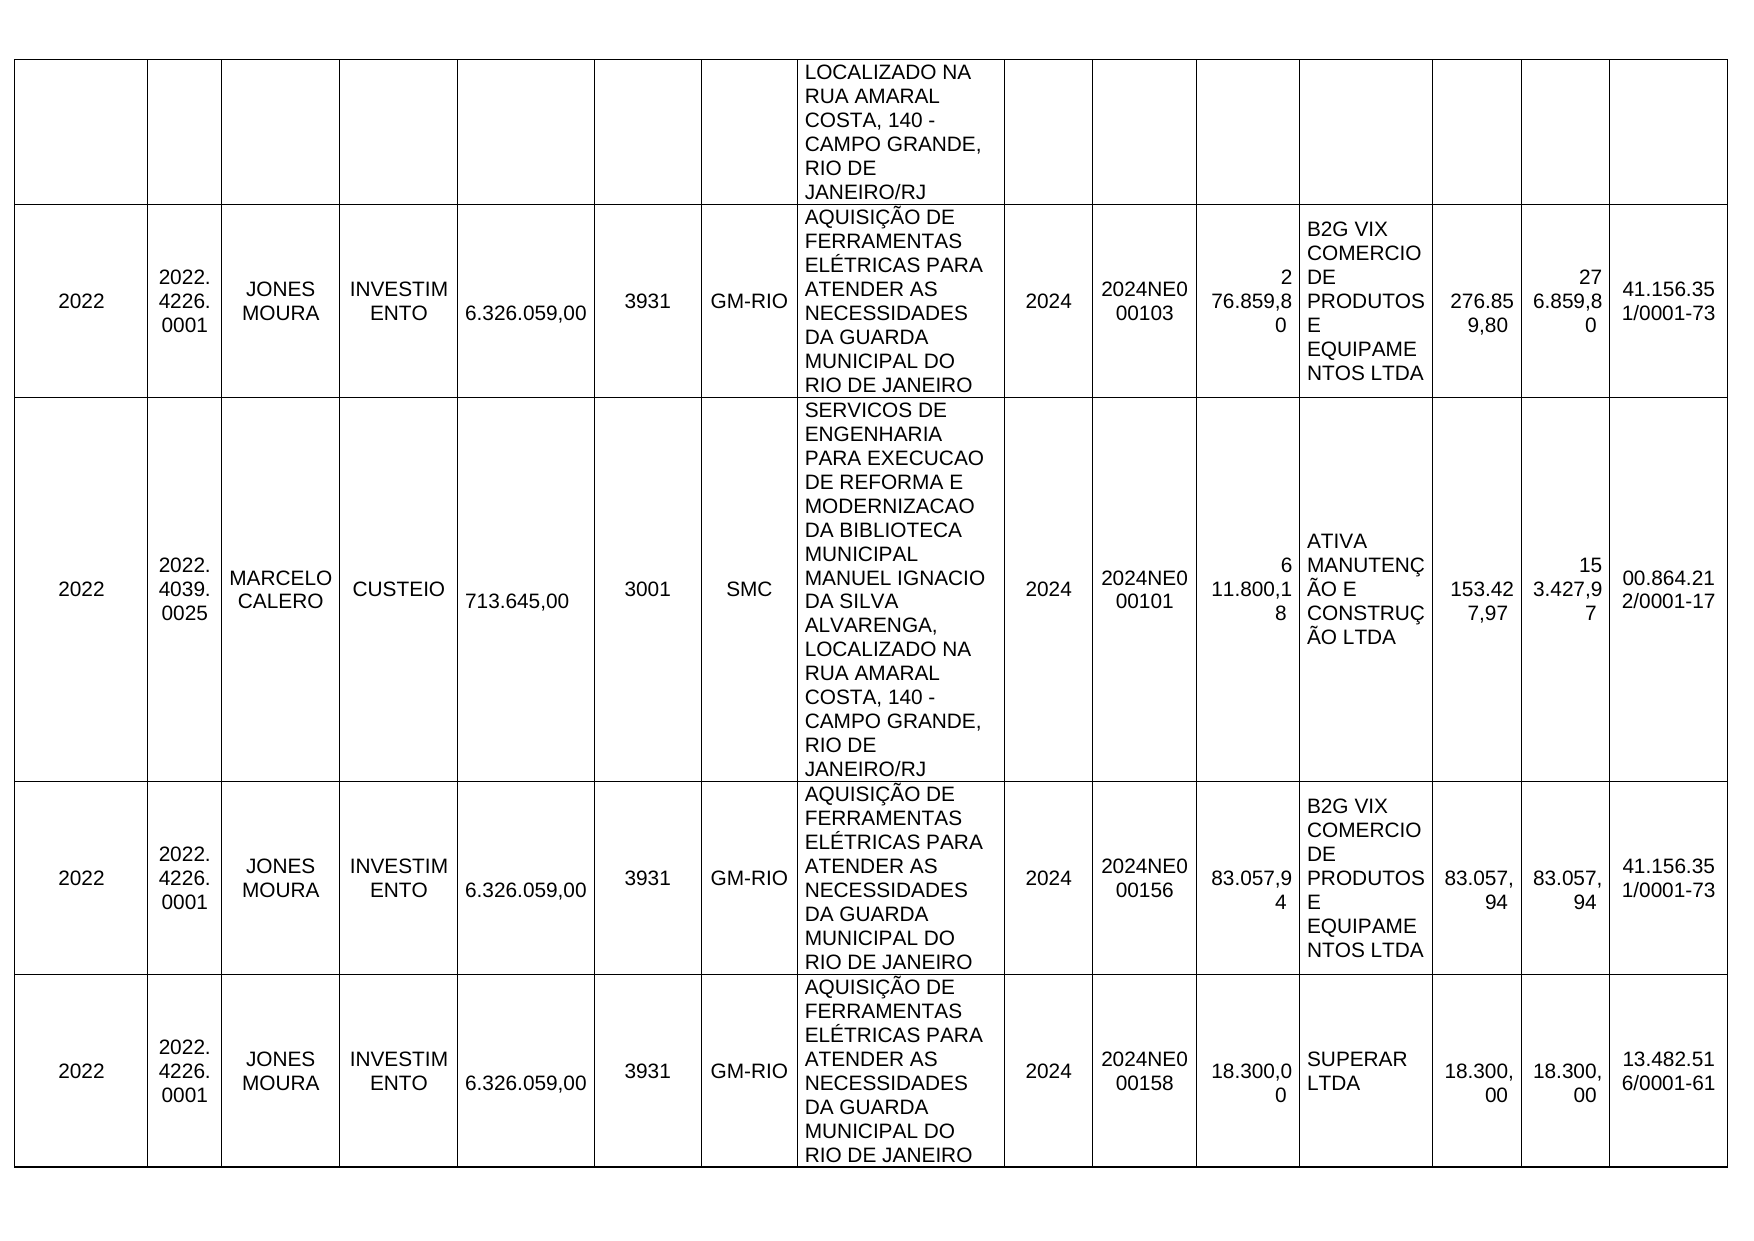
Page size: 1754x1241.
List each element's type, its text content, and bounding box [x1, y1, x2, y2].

table_cell 2024NE000101 [1093, 398, 1196, 781]
table_cell SERVICOS DE ENGENHARIA PARA EXECUCAO DE REFORMA E MODERNIZACAO DA BIBLIOTECA MUNICIPAL MANUEL IGNACIO DA SILVA ALVARENGA, LOCALIZADO NA RUA AMARAL COSTA, 140 - CAMPO GRANDE, RIO DE JANEIRO/RJ [798, 398, 1004, 781]
table_cell 713.645,00 [458, 398, 594, 781]
table_cell 3001 [595, 398, 701, 781]
table_cell 6.326.059,00 [458, 782, 594, 974]
table_cell SMC [702, 398, 797, 781]
table_cell [1005, 60, 1092, 204]
table_cell 3931 [595, 782, 701, 974]
table_cell [340, 60, 457, 204]
table_cell [595, 60, 701, 204]
table_cell GM-RIO [702, 782, 797, 974]
table_cell MARCELO CALERO [222, 398, 339, 781]
table_cell [458, 60, 594, 204]
table_cell [1610, 60, 1727, 204]
table_cell INVESTIMENTO [340, 975, 457, 1166]
table_cell 2022 [15, 205, 147, 397]
table_cell JONES MOURA [222, 975, 339, 1166]
table_cell 276.859,80 [1197, 205, 1299, 397]
table_cell AQUISIÇÃO DE FERRAMENTAS ELÉTRICAS PARA ATENDER AS NECESSIDADES DA GUARDA MUNICIPAL DO RIO DE JANEIRO [798, 782, 1004, 974]
table_cell 2024 [1005, 205, 1092, 397]
table_cell 153.427,97 [1522, 398, 1609, 781]
table_cell [1093, 60, 1196, 204]
table_cell GM-RIO [702, 205, 797, 397]
table_cell 83.057,94 [1522, 782, 1609, 974]
table_cell INVESTIMENTO [340, 782, 457, 974]
table_cell [1433, 60, 1521, 204]
table_cell 18.300,00 [1197, 975, 1299, 1166]
table_cell 6.326.059,00 [458, 975, 594, 1166]
table_cell AQUISIÇÃO DE FERRAMENTAS ELÉTRICAS PARA ATENDER AS NECESSIDADES DA GUARDA MUNICIPAL DO RIO DE JANEIRO [798, 975, 1004, 1166]
table_cell 3931 [595, 975, 701, 1166]
table_cell [222, 60, 339, 204]
table_cell 2024 [1005, 782, 1092, 974]
table_cell B2G VIX COMERCIO DE PRODUTOS E EQUIPAMENTOS LTDA [1300, 205, 1432, 397]
table_cell LOCALIZADO NA RUA AMARAL COSTA, 140 - CAMPO GRANDE, RIO DE JANEIRO/RJ [798, 60, 1004, 204]
table_cell 83.057,94 [1197, 782, 1299, 974]
table_cell JONES MOURA [222, 782, 339, 974]
table_cell 18.300,00 [1522, 975, 1609, 1166]
table_cell 2024 [1005, 975, 1092, 1166]
table_cell 41.156.351/0001-73 [1610, 205, 1727, 397]
table_cell [1300, 60, 1432, 204]
table_cell 276.859,80 [1522, 205, 1609, 397]
table_cell B2G VIX COMERCIO DE PRODUTOS E EQUIPAMENTOS LTDA [1300, 782, 1432, 974]
table_cell [702, 60, 797, 204]
table_cell 611.800,18 [1197, 398, 1299, 781]
table_cell 2024NE000158 [1093, 975, 1196, 1166]
table_cell JONES MOURA [222, 205, 339, 397]
table_cell 2022.4039.0025 [148, 398, 221, 781]
table_cell 2024 [1005, 398, 1092, 781]
table_cell [15, 60, 147, 204]
table_cell 6.326.059,00 [458, 205, 594, 397]
table_cell 153.427,97 [1433, 398, 1521, 781]
table_cell ATIVA MANUTENÇÃO E CONSTRUÇÃO LTDA [1300, 398, 1432, 781]
table_cell 3931 [595, 205, 701, 397]
table_cell 2024NE000156 [1093, 782, 1196, 974]
table_cell 00.864.212/0001-17 [1610, 398, 1727, 781]
table_cell [1197, 60, 1299, 204]
table_cell CUSTEIO [340, 398, 457, 781]
table_cell 2022 [15, 975, 147, 1166]
table_cell 2022 [15, 782, 147, 974]
table_cell 2022.4226.0001 [148, 205, 221, 397]
table_cell 276.859,80 [1433, 205, 1521, 397]
table_cell 2022.4226.0001 [148, 782, 221, 974]
table_cell 18.300,00 [1433, 975, 1521, 1166]
table_cell 2024NE000103 [1093, 205, 1196, 397]
table_cell 13.482.516/0001-61 [1610, 975, 1727, 1166]
table_cell 2022 [15, 398, 147, 781]
table_cell 2022.4226.0001 [148, 975, 221, 1166]
table_cell [1522, 60, 1609, 204]
table_cell 83.057,94 [1433, 782, 1521, 974]
table_cell [148, 60, 221, 204]
table_cell INVESTIMENTO [340, 205, 457, 397]
table_cell AQUISIÇÃO DE FERRAMENTAS ELÉTRICAS PARA ATENDER AS NECESSIDADES DA GUARDA MUNICIPAL DO RIO DE JANEIRO [798, 205, 1004, 397]
table_cell GM-RIO [702, 975, 797, 1166]
table_cell 41.156.351/0001-73 [1610, 782, 1727, 974]
table_cell SUPERAR LTDA [1300, 975, 1432, 1166]
